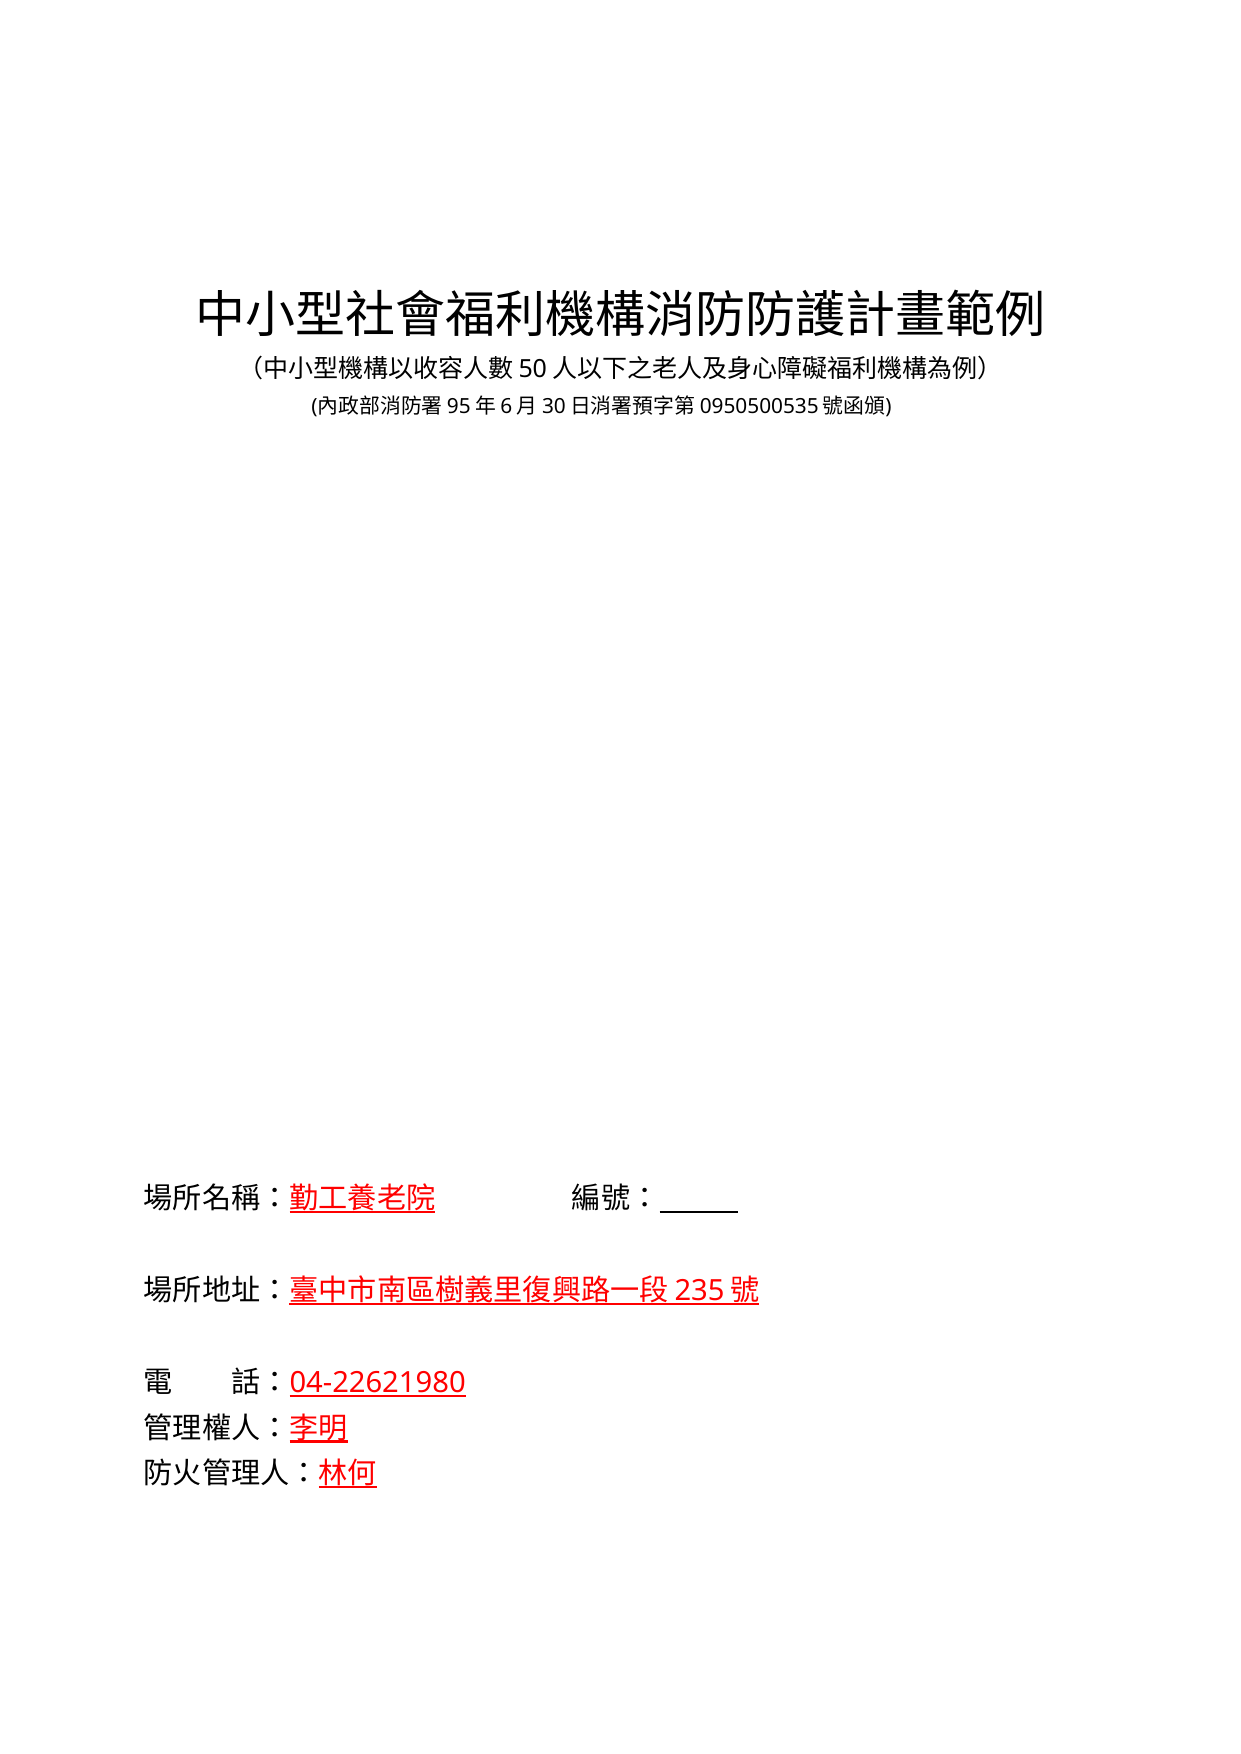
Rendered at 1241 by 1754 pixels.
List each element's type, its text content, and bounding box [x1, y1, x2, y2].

text 管理權人：李明 [143, 1401, 1164, 1447]
text (內政部消防署95年 6月 30日消署預字第 0950500535號函頒) [110, 385, 1092, 423]
text 防火管理人：林何 [143, 1447, 1164, 1493]
text 場所名稱：勤工養老院 編號： [143, 1172, 1164, 1218]
text 中小型社會福利機構消防防護計畫範例 [148, 273, 1092, 348]
text 場所地址：臺中市南區樹義里復興路一段235號 [143, 1264, 1164, 1310]
text 電 話：04-22621980 [143, 1356, 1164, 1401]
text （中小型機構以收容人數50人以下之老人及身心障礙福利機構為例） [148, 348, 1092, 385]
